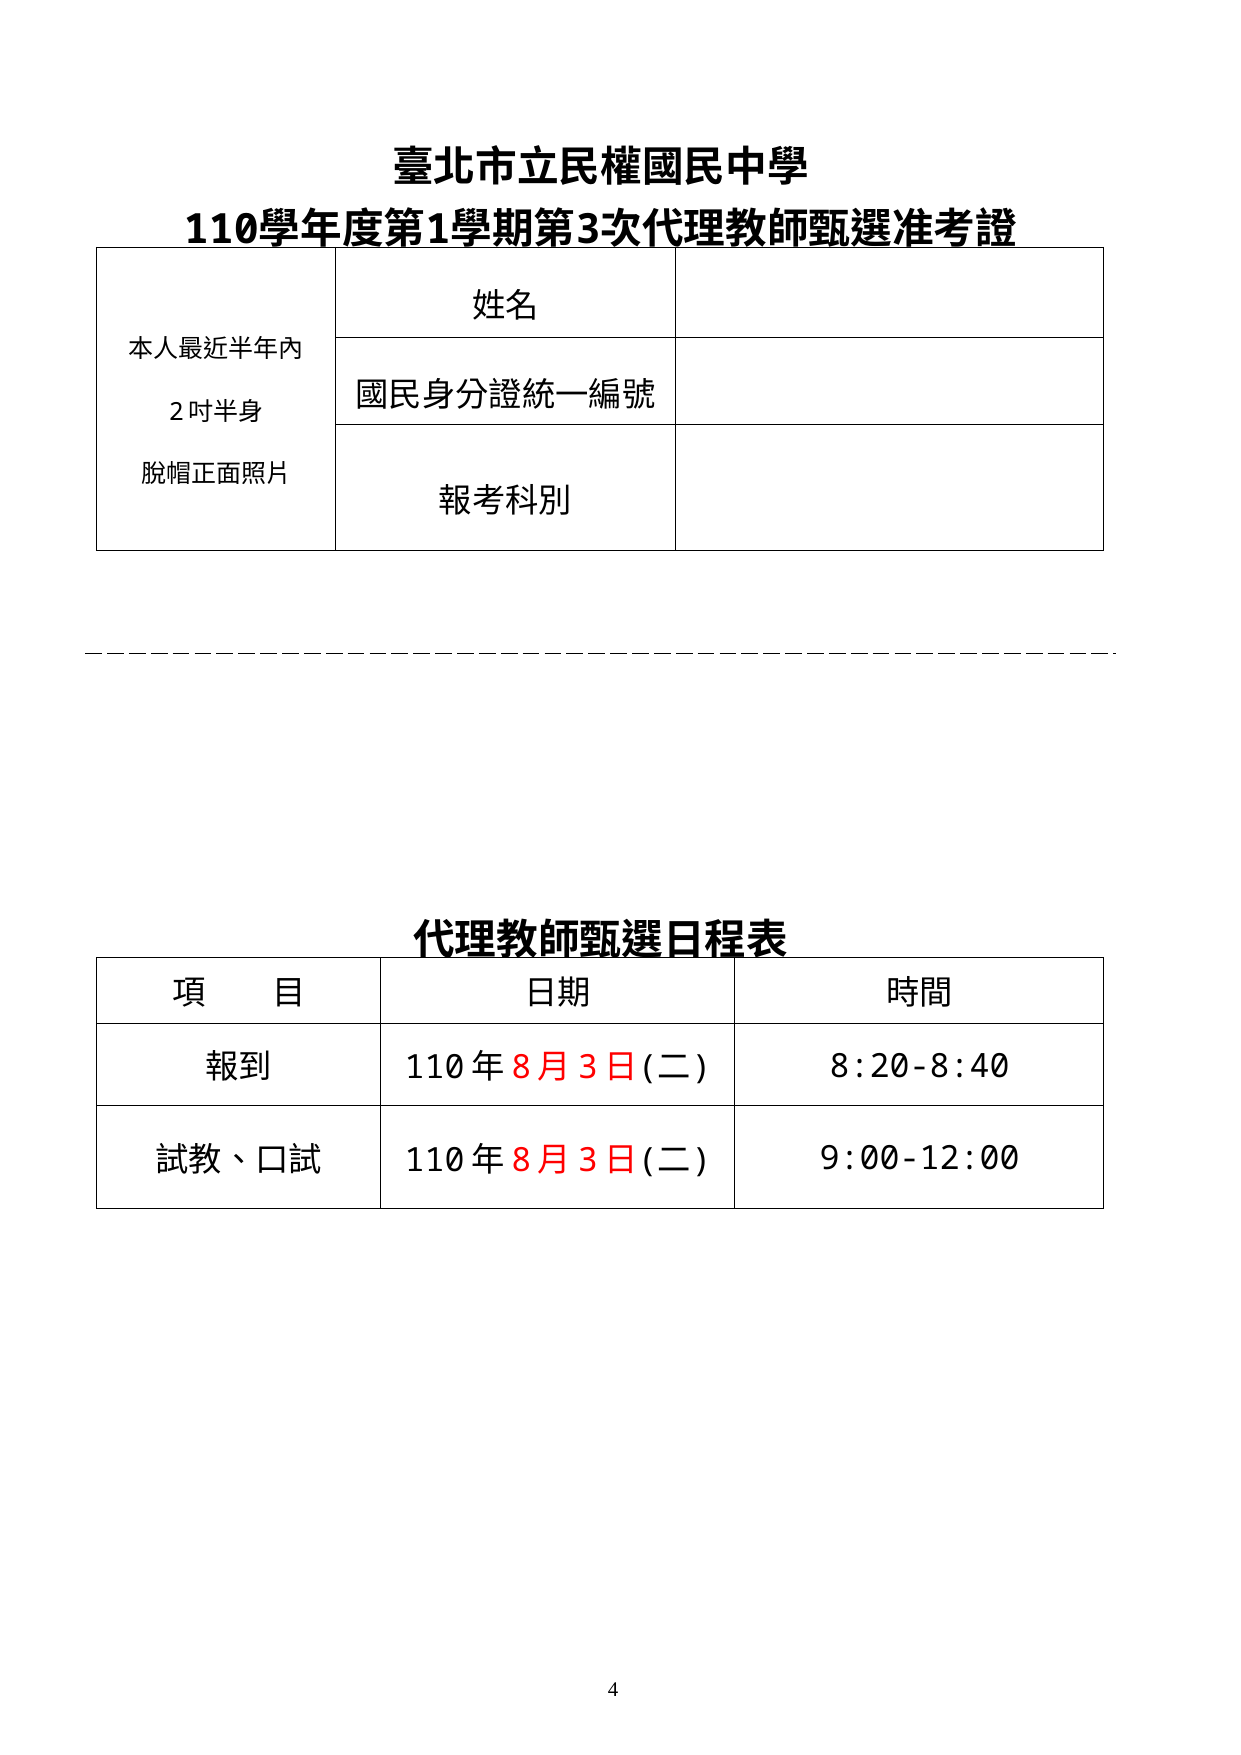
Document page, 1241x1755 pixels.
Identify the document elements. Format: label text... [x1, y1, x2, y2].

table_cell 試教、口試 [97, 1106, 380, 1207]
table_header [676, 248, 1103, 337]
table_cell 8:20-8:40 [735, 1024, 1103, 1105]
table_header 臺北市立民權國民中學 110學年度第1學期第3次代理教師甄選准考證 [85, 122, 1116, 653]
table_cell 報到 [97, 1024, 380, 1105]
table_cell [676, 338, 1103, 424]
table_header 本人最近半年內 2吋半身 脫帽正面照片 [97, 248, 335, 550]
table_header 姓名 [336, 248, 675, 337]
table_cell 110年8月3日(二) [381, 1024, 734, 1105]
table_cell 國民身分證統一編號 [336, 338, 675, 424]
table_cell [676, 425, 1103, 550]
table_header 日期 [381, 958, 734, 1022]
table_header 時間 [735, 958, 1103, 1022]
table_header 項 目 [97, 958, 380, 1022]
table_cell 報考科別 [336, 425, 675, 550]
table_cell 110年8月3日(二) [381, 1106, 734, 1207]
table_cell 9:00-12:00 [735, 1106, 1103, 1207]
table_cell 代理教師甄選日程表 [85, 653, 1116, 1449]
